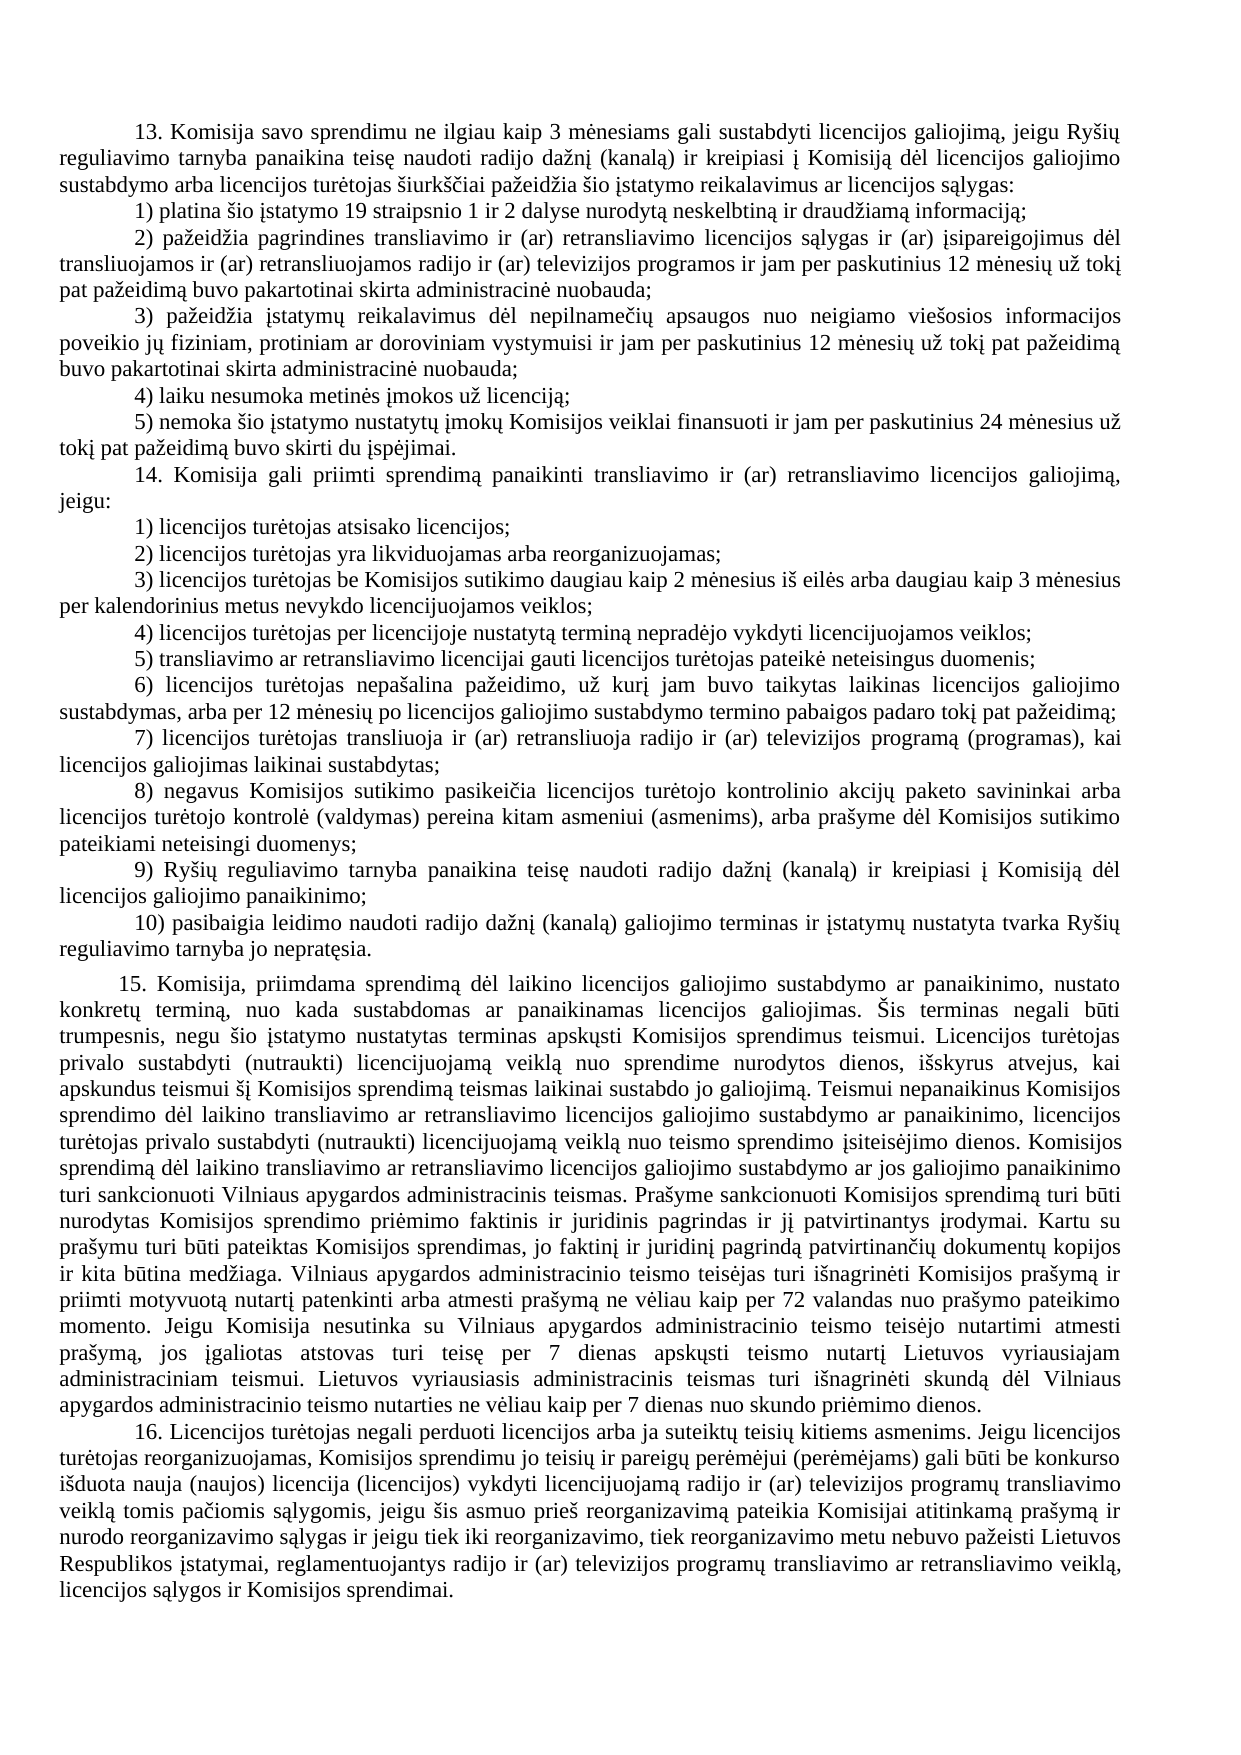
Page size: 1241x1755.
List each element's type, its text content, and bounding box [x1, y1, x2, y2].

text 4) laiku nesumoka metinės įmokos už licenciją; [59, 382, 1122, 408]
text 5) transliavimo ar retransliavimo licencijai gauti licencijos turėtojas pateikė neteisingus duomenis; [59, 645, 1122, 672]
text 9) Ryšių reguliavimo tarnyba panaikina teisę naudoti radijo dažnį (kanalą) ir kreipiasi į Komisiją dėl licencijos galiojimo panaikinimo; [59, 856, 1122, 909]
text 16. Licencijos turėtojas negali perduoti licencijos arba ja suteiktų teisių kitiems asmenims. Jeigu licencijos turėtojas reorganizuojamas, Komisijos sprendimu jo teisių ir pareigų perėmėjui (perėmėjams) gali būti be konkurso išduota nauja (naujos) licencija (licencijos) vykdyti licencijuojamą radijo ir (ar) televizijos programų transliavimo veiklą tomis pačiomis sąlygomis, jeigu šis asmuo prieš reorganizavimą pateikia Komisijai atitinkamą prašymą ir nurodo reorganizavimo sąlygas ir jeigu tiek iki reorganizavimo, tiek reorganizavimo metu nebuvo pažeisti Lietuvos Respublikos įstatymai, reglamentuojantys radijo ir (ar) televizijos programų transliavimo ar retransliavimo veiklą, licencijos sąlygos ir Komisijos sprendimai. [59, 1418, 1122, 1602]
text 2) pažeidžia pagrindines transliavimo ir (ar) retransliavimo licencijos sąlygas ir (ar) įsipareigojimus dėl transliuojamos ir (ar) retransliuojamos radijo ir (ar) televizijos programos ir jam per paskutinius 12 mėnesių už tokį pat pažeidimą buvo pakartotinai skirta administracinė nuobauda; [59, 223, 1122, 303]
text 15. Komisija, priimdama sprendimą dėl laikino licencijos galiojimo sustabdymo ar panaikinimo, nustato konkretų terminą, nuo kada sustabdomas ar panaikinamas licencijos galiojimas. Šis terminas negali būti trumpesnis, negu šio įstatymo nustatytas terminas apskųsti Komisijos sprendimus teismui. Licencijos turėtojas privalo sustabdyti (nutraukti) licencijuojamą veiklą nuo sprendime nurodytos dienos, išskyrus atvejus, kai apskundus teismui šį Komisijos sprendimą teismas laikinai sustabdo jo galiojimą. Teismui nepanaikinus Komisijos sprendimo dėl laikino transliavimo ar retransliavimo licencijos galiojimo sustabdymo ar panaikinimo, licencijos turėtojas privalo sustabdyti (nutraukti) licencijuojamą veiklą nuo teismo sprendimo įsiteisėjimo dienos. Komisijos sprendimą dėl laikino transliavimo ar retransliavimo licencijos galiojimo sustabdymo ar jos galiojimo panaikinimo turi sankcionuoti Vilniaus apygardos administracinis teismas. Prašyme sankcionuoti Komisijos sprendimą turi būti nurodytas Komisijos sprendimo priėmimo faktinis ir juridinis pagrindas ir jį patvirtinantys įrodymai. Kartu su prašymu turi būti pateiktas Komisijos sprendimas, jo faktinį ir juridinį pagrindą patvirtinančių dokumentų kopijos ir kita būtina medžiaga. Vilniaus apygardos administracinio teismo teisėjas turi išnagrinėti Komisijos prašymą ir priimti motyvuotą nutartį patenkinti arba atmesti prašymą ne vėliau kaip per 72 valandas nuo prašymo pateikimo momento. Jeigu Komisija nesutinka su Vilniaus apygardos administracinio teismo teisėjo nutartimi atmesti prašymą, jos įgaliotas atstovas turi teisę per 7 dienas apskųsti teismo nutartį Lietuvos vyriausiajam administraciniam teismui. Lietuvos vyriausiasis administracinis teismas turi išnagrinėti skundą dėl Vilniaus apygardos administracinio teismo nutarties ne vėliau kaip per 7 dienas nuo skundo priėmimo dienos. [59, 970, 1122, 1418]
text 7) licencijos turėtojas transliuoja ir (ar) retransliuoja radijo ir (ar) televizijos programą (programas), kai licencijos galiojimas laikinai sustabdytas; [59, 724, 1122, 777]
text 5) nemoka šio įstatymo nustatytų įmokų Komisijos veiklai finansuoti ir jam per paskutinius 24 mėnesius už tokį pat pažeidimą buvo skirti du įspėjimai. [59, 408, 1122, 461]
text 3) licencijos turėtojas be Komisijos sutikimo daugiau kaip 2 mėnesius iš eilės arba daugiau kaip 3 mėnesius per kalendorinius metus nevykdo licencijuojamos veiklos; [59, 566, 1122, 619]
text 2) licencijos turėtojas yra likviduojamas arba reorganizuojamas; [59, 540, 1122, 566]
text 4) licencijos turėtojas per licencijoje nustatytą terminą nepradėjo vykdyti licencijuojamos veiklos; [59, 619, 1122, 645]
text 10) pasibaigia leidimo naudoti radijo dažnį (kanalą) galiojimo terminas ir įstatymų nustatyta tvarka Ryšių reguliavimo tarnyba jo nepratęsia. [59, 909, 1122, 961]
text 1) licencijos turėtojas atsisako licencijos; [59, 513, 1122, 540]
text 6) licencijos turėtojas nepašalina pažeidimo, už kurį jam buvo taikytas laikinas licencijos galiojimo sustabdymas, arba per 12 mėnesių po licencijos galiojimo sustabdymo termino pabaigos padaro tokį pat pažeidimą; [59, 672, 1122, 724]
text 1) platina šio įstatymo 19 straipsnio 1 ir 2 dalyse nurodytą neskelbtiną ir draudžiamą informaciją; [59, 197, 1122, 223]
text 3) pažeidžia įstatymų reikalavimus dėl nepilnamečių apsaugos nuo neigiamo viešosios informacijos poveikio jų fiziniam, protiniam ar doroviniam vystymuisi ir jam per paskutinius 12 mėnesių už tokį pat pažeidimą buvo pakartotinai skirta administracinė nuobauda; [59, 303, 1122, 382]
text 13. Komisija savo sprendimu ne ilgiau kaip 3 mėnesiams gali sustabdyti licencijos galiojimą, jeigu Ryšių reguliavimo tarnyba panaikina teisę naudoti radijo dažnį (kanalą) ir kreipiasi į Komisiją dėl licencijos galiojimo sustabdymo arba licencijos turėtojas šiurkščiai pažeidžia šio įstatymo reikalavimus ar licencijos sąlygas: [59, 118, 1122, 197]
text 14. Komisija gali priimti sprendimą panaikinti transliavimo ir (ar) retransliavimo licencijos galiojimą, jeigu: [59, 461, 1122, 513]
text 8) negavus Komisijos sutikimo pasikeičia licencijos turėtojo kontrolinio akcijų paketo savininkai arba licencijos turėtojo kontrolė (valdymas) pereina kitam asmeniui (asmenims), arba prašyme dėl Komisijos sutikimo pateikiami neteisingi duomenys; [59, 777, 1122, 856]
